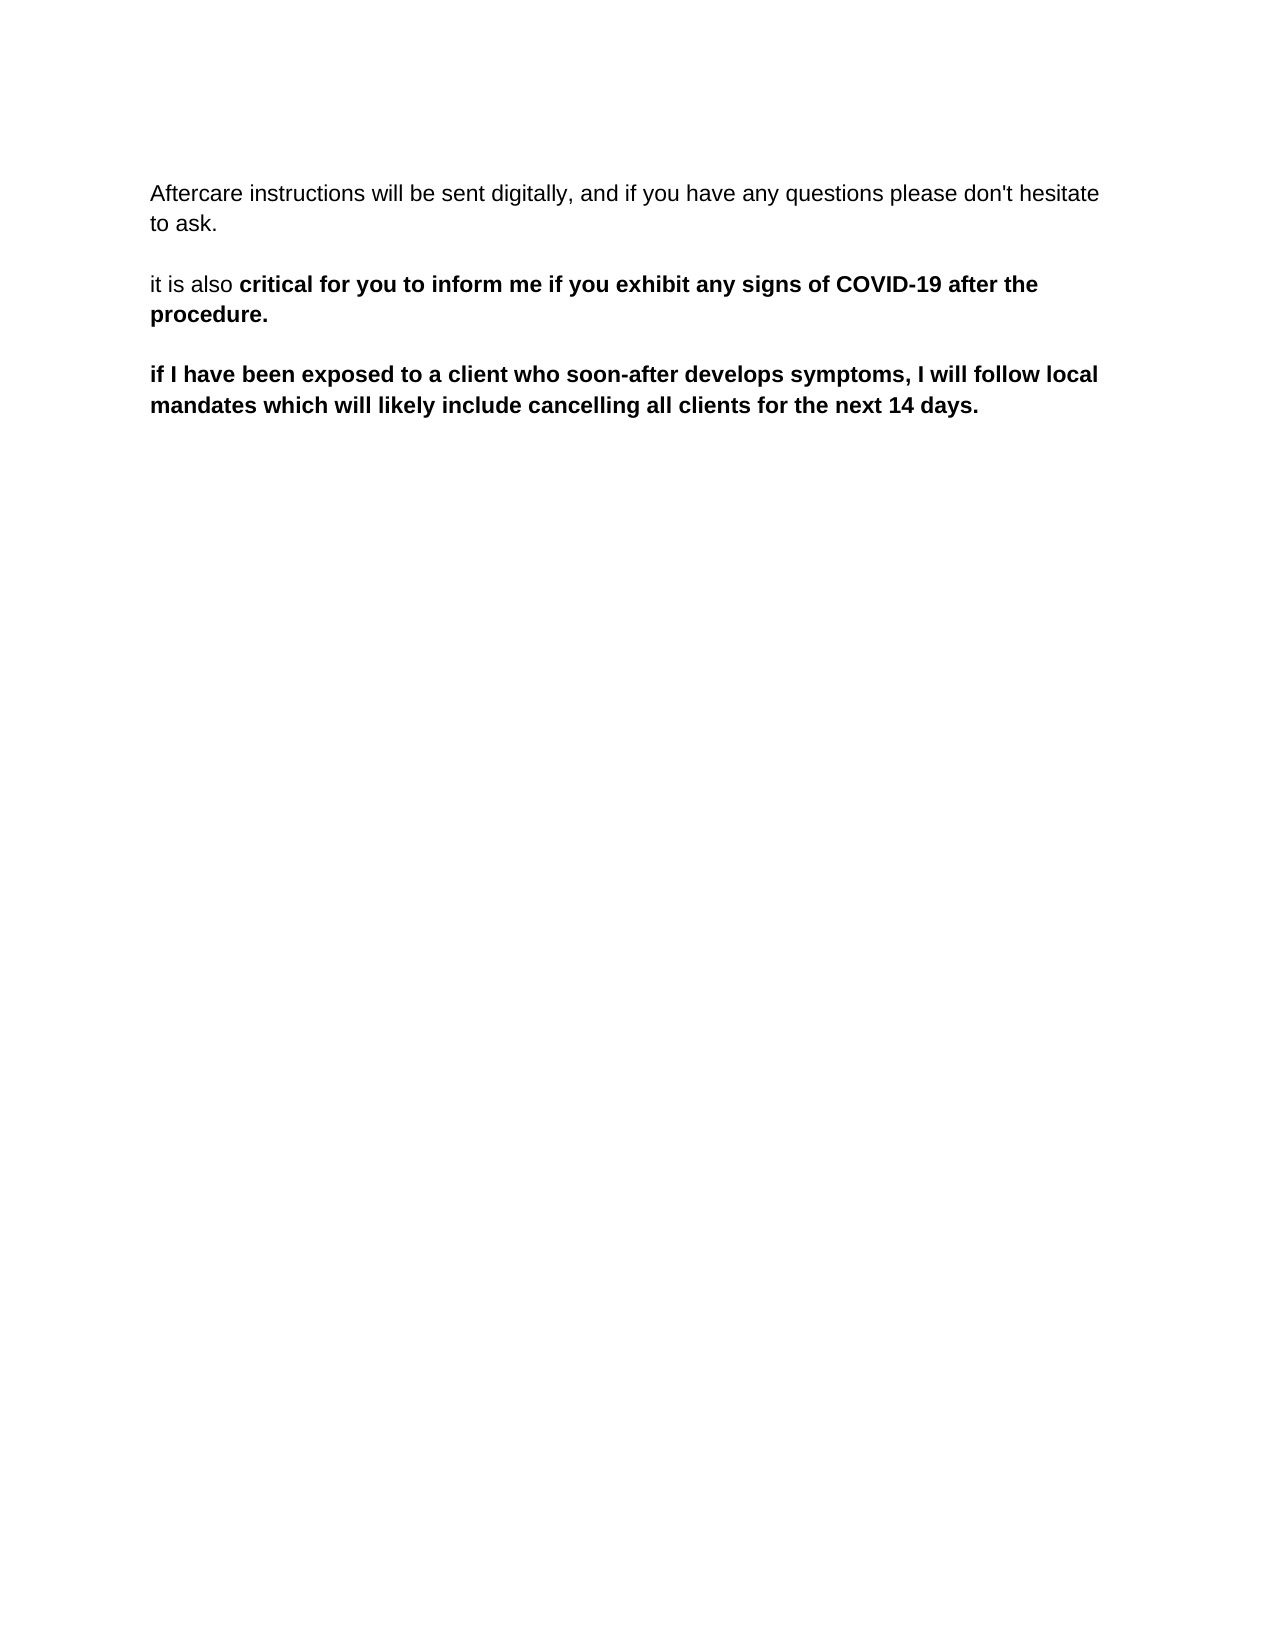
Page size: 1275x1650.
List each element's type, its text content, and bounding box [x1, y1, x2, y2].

text Aftercare instructions will be sent digitally, and if you have any questions please don't hesitate to ask. [150, 180, 1125, 237]
text if I have been exposed to a client who soon-after develops symptoms, I will follow local mandates which will likely include cancelling all clients for the next 14 days. [150, 361, 1125, 418]
text it is also critical for you to inform me if you exhibit any signs of COVID-19 after the procedure. [150, 271, 1125, 327]
